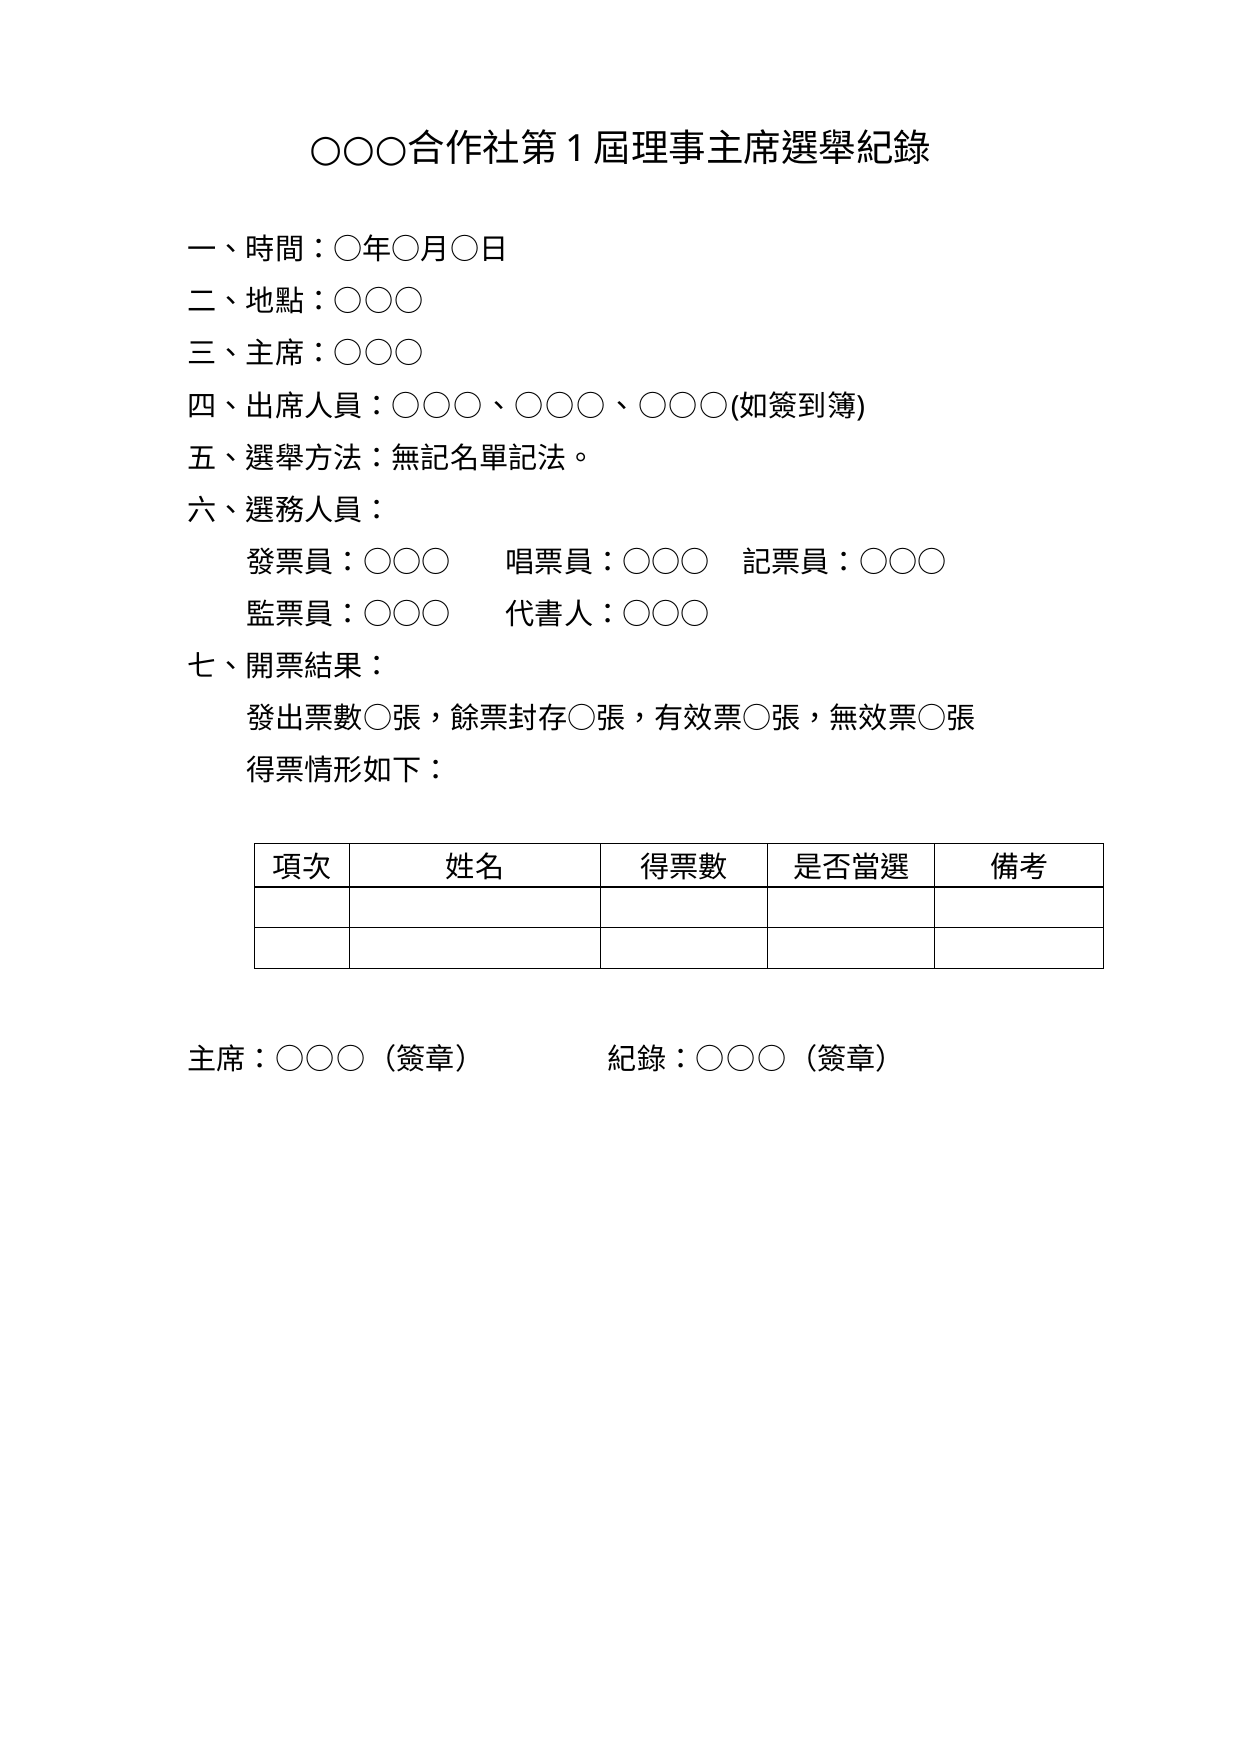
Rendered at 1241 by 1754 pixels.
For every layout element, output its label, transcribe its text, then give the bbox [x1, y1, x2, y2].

text 二、地點：○○○ [187, 270, 1053, 322]
table_cell [935, 888, 1103, 927]
table_cell [255, 888, 349, 927]
text 三、主席：○○○ [187, 322, 1053, 374]
table_header 備考 [935, 844, 1103, 886]
table_cell [768, 928, 934, 968]
text ○○○合作社第1屆理事主席選舉紀錄 [187, 118, 1053, 173]
text 七、開票結果： [187, 635, 1053, 687]
text 主席：○○○（簽章） 紀錄：○○○（簽章） [187, 1036, 1053, 1078]
table_header 得票數 [601, 844, 767, 886]
table_cell [601, 928, 767, 968]
text 發出票數○張，餘票封存○張，有效票○張，無效票○張 [187, 687, 1053, 739]
table_cell [768, 888, 934, 927]
text 發票員：○○○ 唱票員：○○○ 記票員：○○○ [187, 531, 1053, 583]
text 四、出席人員：○○○、○○○、○○○(如簽到簿) [187, 374, 1053, 426]
text 得票情形如下： [187, 739, 1053, 791]
text 五、選舉方法：無記名單記法。 [187, 426, 1053, 478]
text 一、時間：○年○月○日 [187, 218, 1053, 270]
table_header 項次 [255, 844, 349, 886]
table_header 姓名 [350, 844, 600, 886]
table_cell [350, 928, 600, 968]
table_cell [350, 888, 600, 927]
table_cell [255, 928, 349, 968]
table_header 是否當選 [768, 844, 934, 886]
table_cell [601, 888, 767, 927]
table_cell [935, 928, 1103, 968]
text 監票員：○○○ 代書人：○○○ [187, 583, 1053, 635]
text 六、選務人員： [187, 478, 1053, 531]
